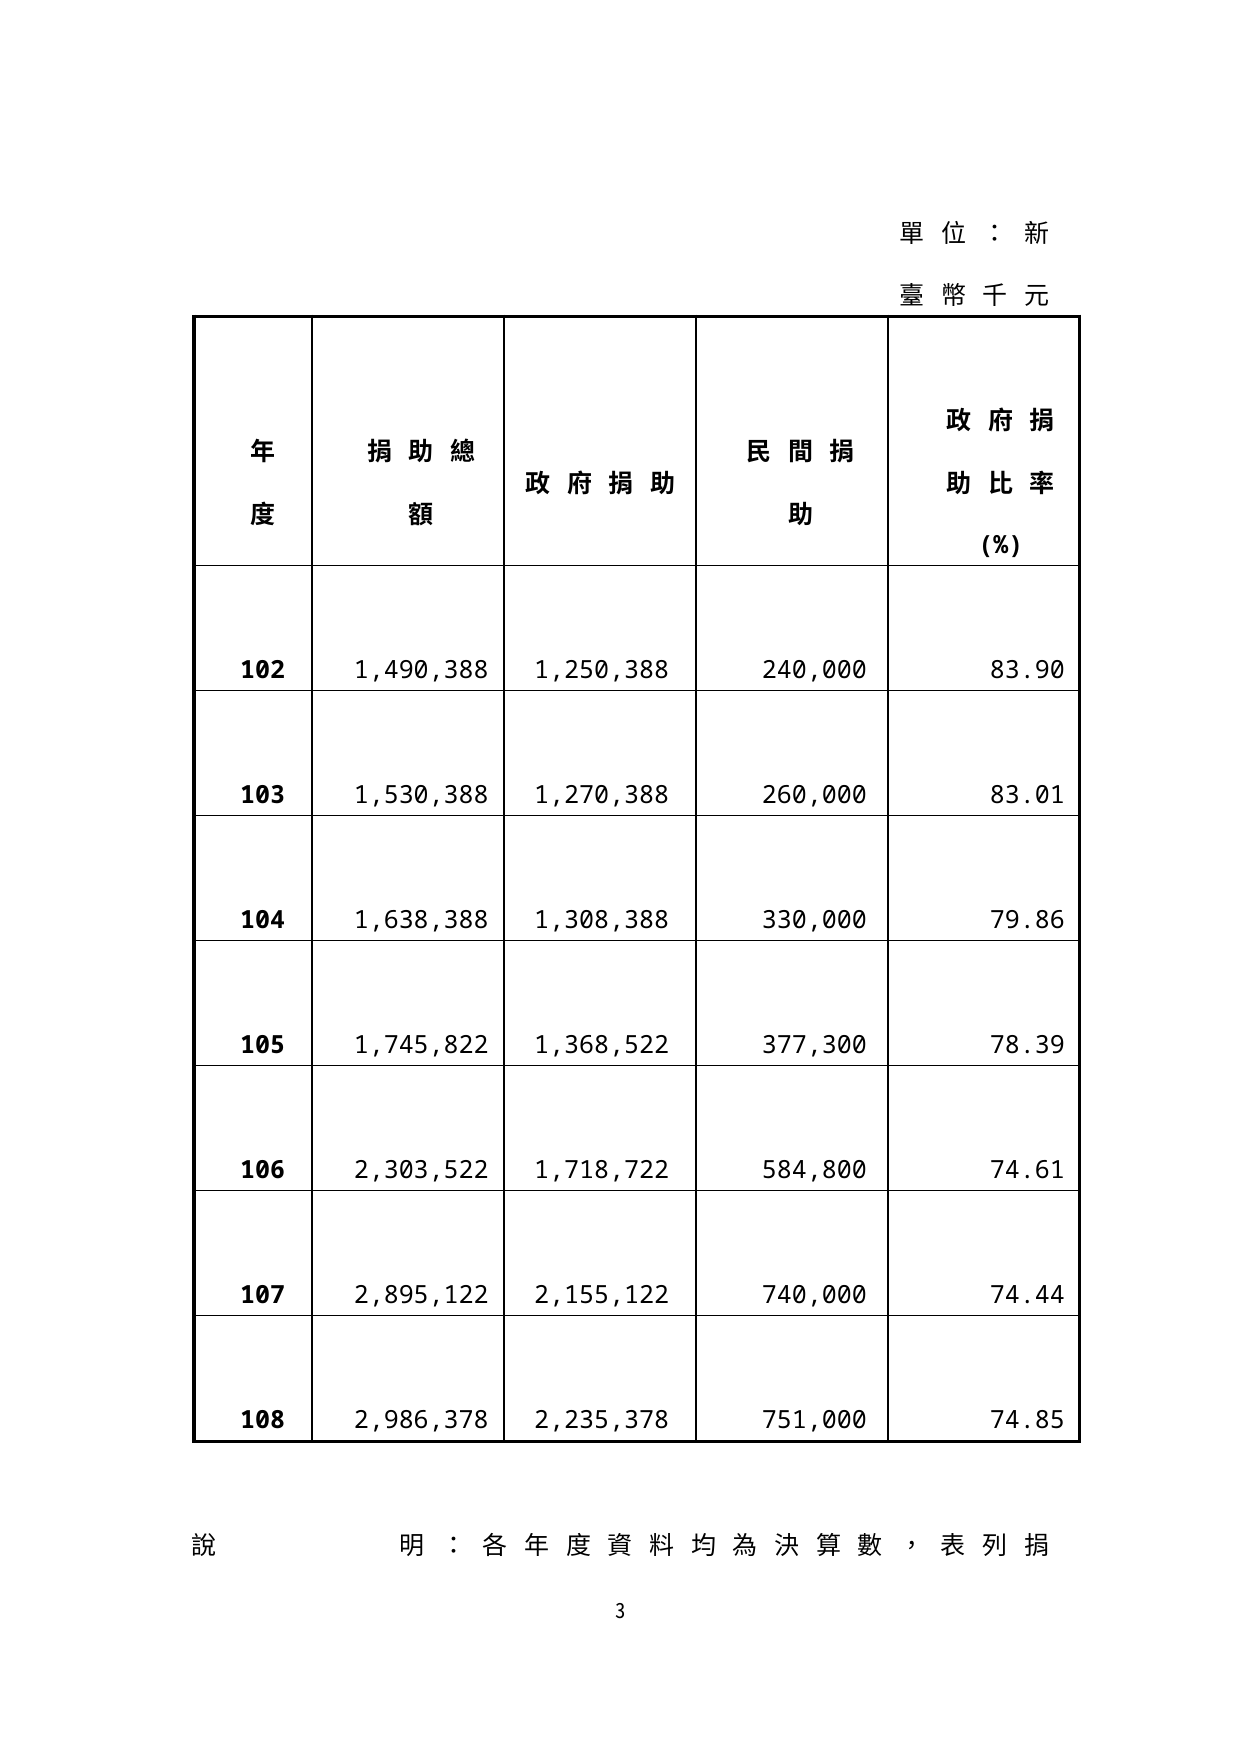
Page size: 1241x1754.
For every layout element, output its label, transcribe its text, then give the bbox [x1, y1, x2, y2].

table_cell 1,638,388 [313, 816, 503, 939]
table_cell 103 [196, 691, 311, 814]
table_cell 105 [196, 941, 311, 1064]
table_cell 1,270,388 [505, 691, 695, 814]
table_cell 78.39 [889, 941, 1078, 1064]
table_header 政府捐助比率(%) [889, 318, 1078, 564]
table_cell 83.90 [889, 566, 1078, 689]
table_cell 79.86 [889, 816, 1078, 939]
table_cell 74.44 [889, 1191, 1078, 1314]
table_cell 1,718,722 [505, 1066, 695, 1189]
table_cell 260,000 [697, 691, 887, 814]
table_cell 1,490,388 [313, 566, 503, 689]
table_cell 102 [196, 566, 311, 689]
table_cell 1,745,822 [313, 941, 503, 1064]
table_cell 584,800 [697, 1066, 887, 1189]
table_cell 1,308,388 [505, 816, 695, 939]
table_cell 240,000 [697, 566, 887, 689]
table_cell 74.85 [889, 1316, 1078, 1439]
table_header 年度 [196, 318, 311, 564]
table_header 政府捐助 [505, 318, 695, 564]
table_cell 740,000 [697, 1191, 887, 1314]
table_cell 107 [196, 1191, 311, 1314]
table_cell 108 [196, 1316, 311, 1439]
table_cell 74.61 [889, 1066, 1078, 1189]
table_cell 2,986,378 [313, 1316, 503, 1439]
table_cell 1,250,388 [505, 566, 695, 689]
table_cell 104 [196, 816, 311, 939]
text 單位：新臺幣千元 [877, 189, 1058, 314]
table_header 民間捐助 [697, 318, 887, 564]
table_cell 83.01 [889, 691, 1078, 814]
table_cell 2,303,522 [313, 1066, 503, 1189]
table_cell 2,235,378 [505, 1316, 695, 1439]
table_cell 106 [196, 1066, 311, 1189]
table_header 捐助總額 [313, 318, 503, 564]
table_cell 2,155,122 [505, 1191, 695, 1314]
table_cell 1,530,388 [313, 691, 503, 814]
table_cell 751,000 [697, 1316, 887, 1439]
text 說 明：各年度資料均為決算數，表列捐 [183, 1502, 1058, 1564]
table_cell 330,000 [697, 816, 887, 939]
table_cell 1,368,522 [505, 941, 695, 1064]
table_cell 2,895,122 [313, 1191, 503, 1314]
table_cell 377,300 [697, 941, 887, 1064]
